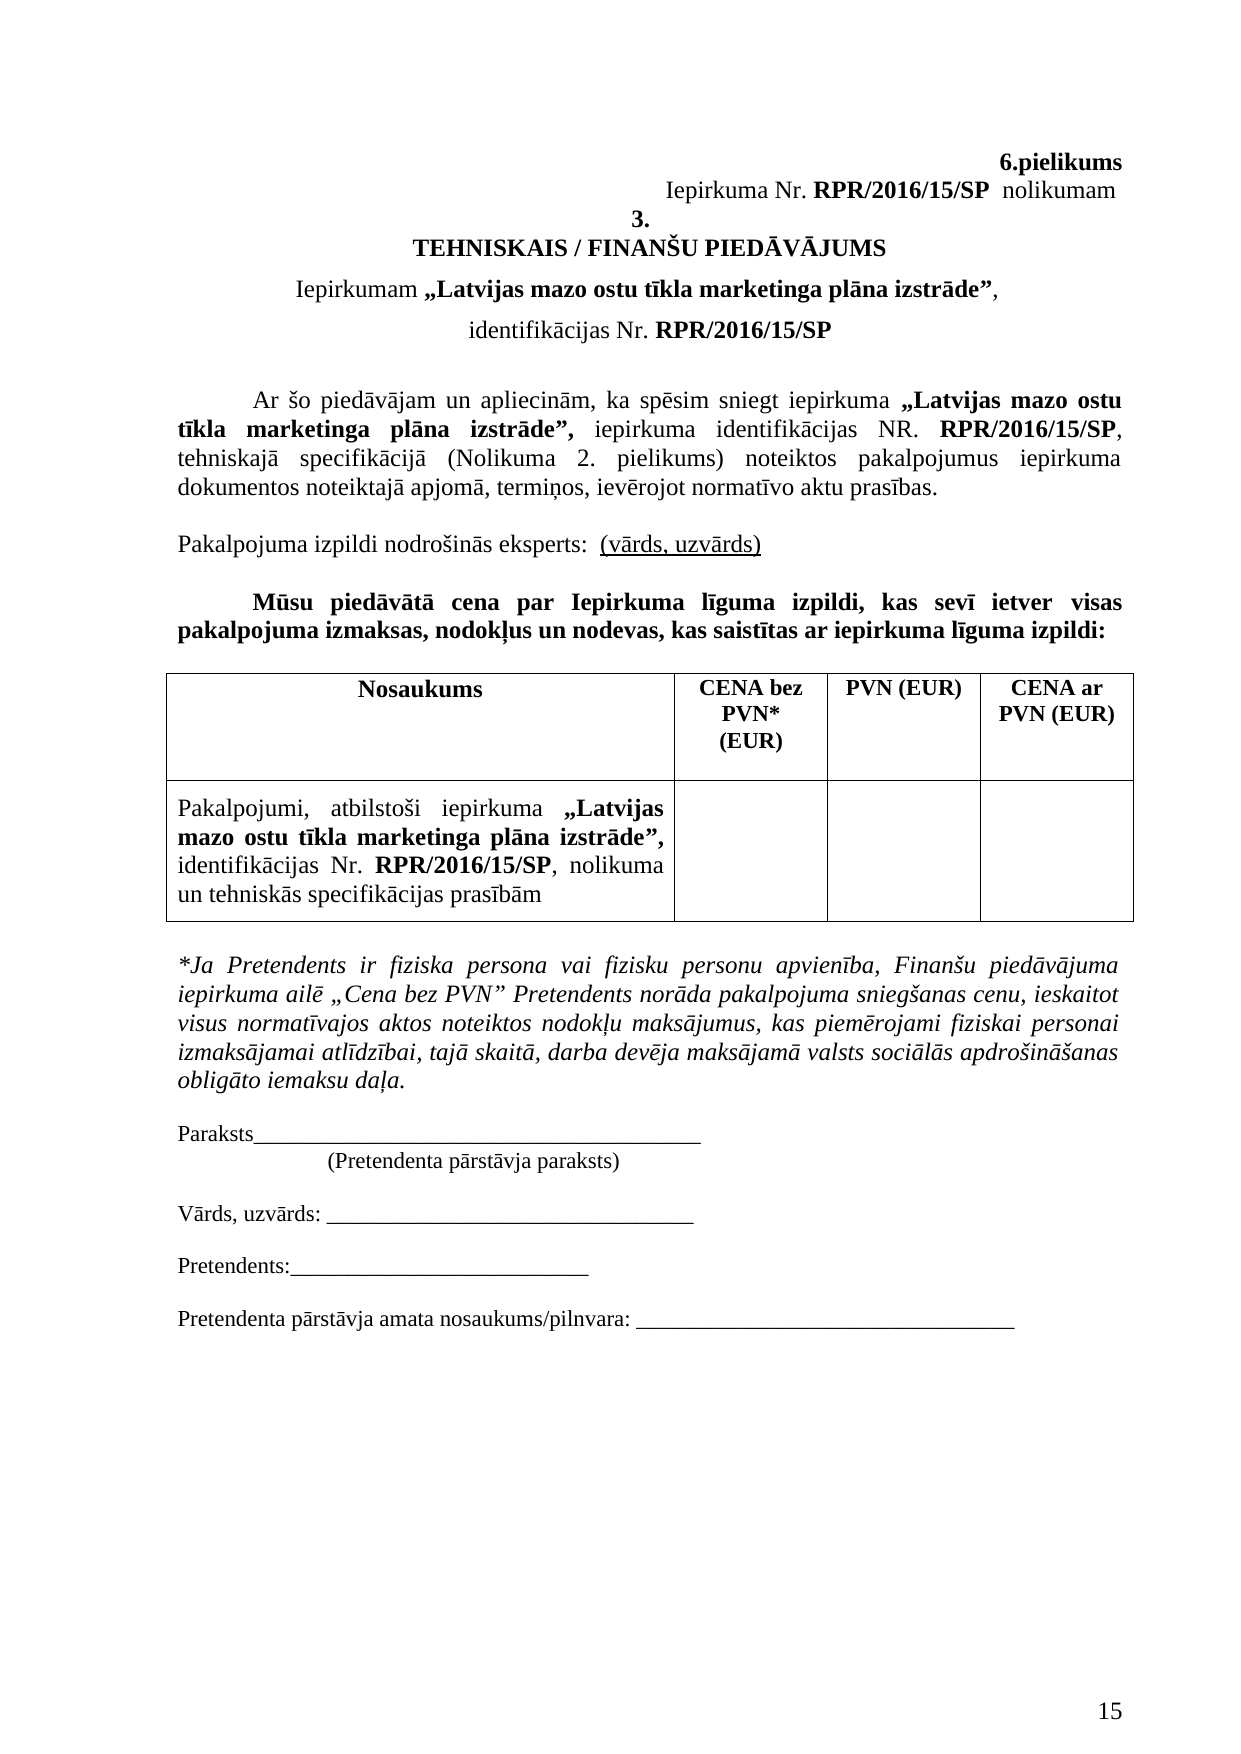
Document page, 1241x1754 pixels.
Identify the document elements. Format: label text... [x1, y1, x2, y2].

table_header PVN (EUR) [828, 674, 980, 779]
text Iepirkumam „Latvijas mazo ostu tīkla marketinga plāna izstrāde”, [177, 274, 1123, 303]
text Pakalpojuma izpildi nodrošinās eksperts: (vārds, uzvārds) [177, 529, 1122, 558]
text *Ja Pretendents ir fiziska persona vai fizisku personu apvienība, Finanšu piedāvājuma iepirkuma ailē „Cena bez PVN” Pretendents norāda pakalpojuma sniegšanas cenu, ieskaitot visus normatīvajos aktos noteiktos nodokļu maksājumus, kas piemērojami fiziskai personai izmaksājamai atlīdzībai, tajā skaitā, darba devēja maksājamā valsts sociālās apdrošināšanas obligāto iemaksu daļa. [177, 950, 1122, 1094]
table_cell [981, 781, 1133, 921]
text Paraksts_______________________________________ [177, 1121, 1122, 1147]
text 6.pielikums [177, 147, 1122, 176]
table_header CENA bez PVN* (EUR) [675, 674, 827, 779]
table_cell [828, 781, 980, 921]
text (Pretendenta pārstāvja paraksts) [252, 1147, 1122, 1173]
text identifikācijas Nr. RPR/2016/15/SP [177, 316, 1123, 344]
table_header Nosaukums [167, 674, 674, 779]
text Pretendenta pārstāvja amata nosaukums/pilnvara: _________________________________ [177, 1305, 1122, 1331]
text Vārds, uzvārds: ________________________________ [177, 1199, 1122, 1226]
text Iepirkuma Nr. RPR/2016/15/SP nolikumam [177, 176, 1122, 204]
text Mūsu piedāvātā cena par Iepirkuma līguma izpildi, kas sevī ietver visas pakalpojuma izmaksas, nodokļus un nodevas, kas saistītas ar iepirkuma līguma izpildi: [177, 587, 1122, 644]
table_cell [675, 781, 827, 921]
text Ar šo piedāvājam un apliecinām, ka spēsim sniegt iepirkuma „Latvijas mazo ostu tīkla marketinga plāna izstrāde”, iepirkuma identifikācijas NR. RPR/2016/15/SP, tehniskajā specifikācijā (Nolikuma 2. pielikums) noteiktos pakalpojumus iepirkuma dokumentos noteiktajā apjomā, termiņos, ievērojot normatīvo aktu prasības. [177, 386, 1122, 501]
table_header CENA ar PVN (EUR) [981, 674, 1133, 779]
table_cell Pakalpojumi, atbilstoši iepirkuma „Latvijas mazo ostu tīkla marketinga plāna izstrāde”, identifikācijas Nr. RPR/2016/15/SP, nolikuma un tehniskās specifikācijas prasībām [167, 781, 674, 921]
text Pretendents:__________________________ [177, 1252, 1122, 1279]
text TEHNISKAIS / FINANŠU PIEDĀVĀJUMS [177, 233, 1122, 262]
